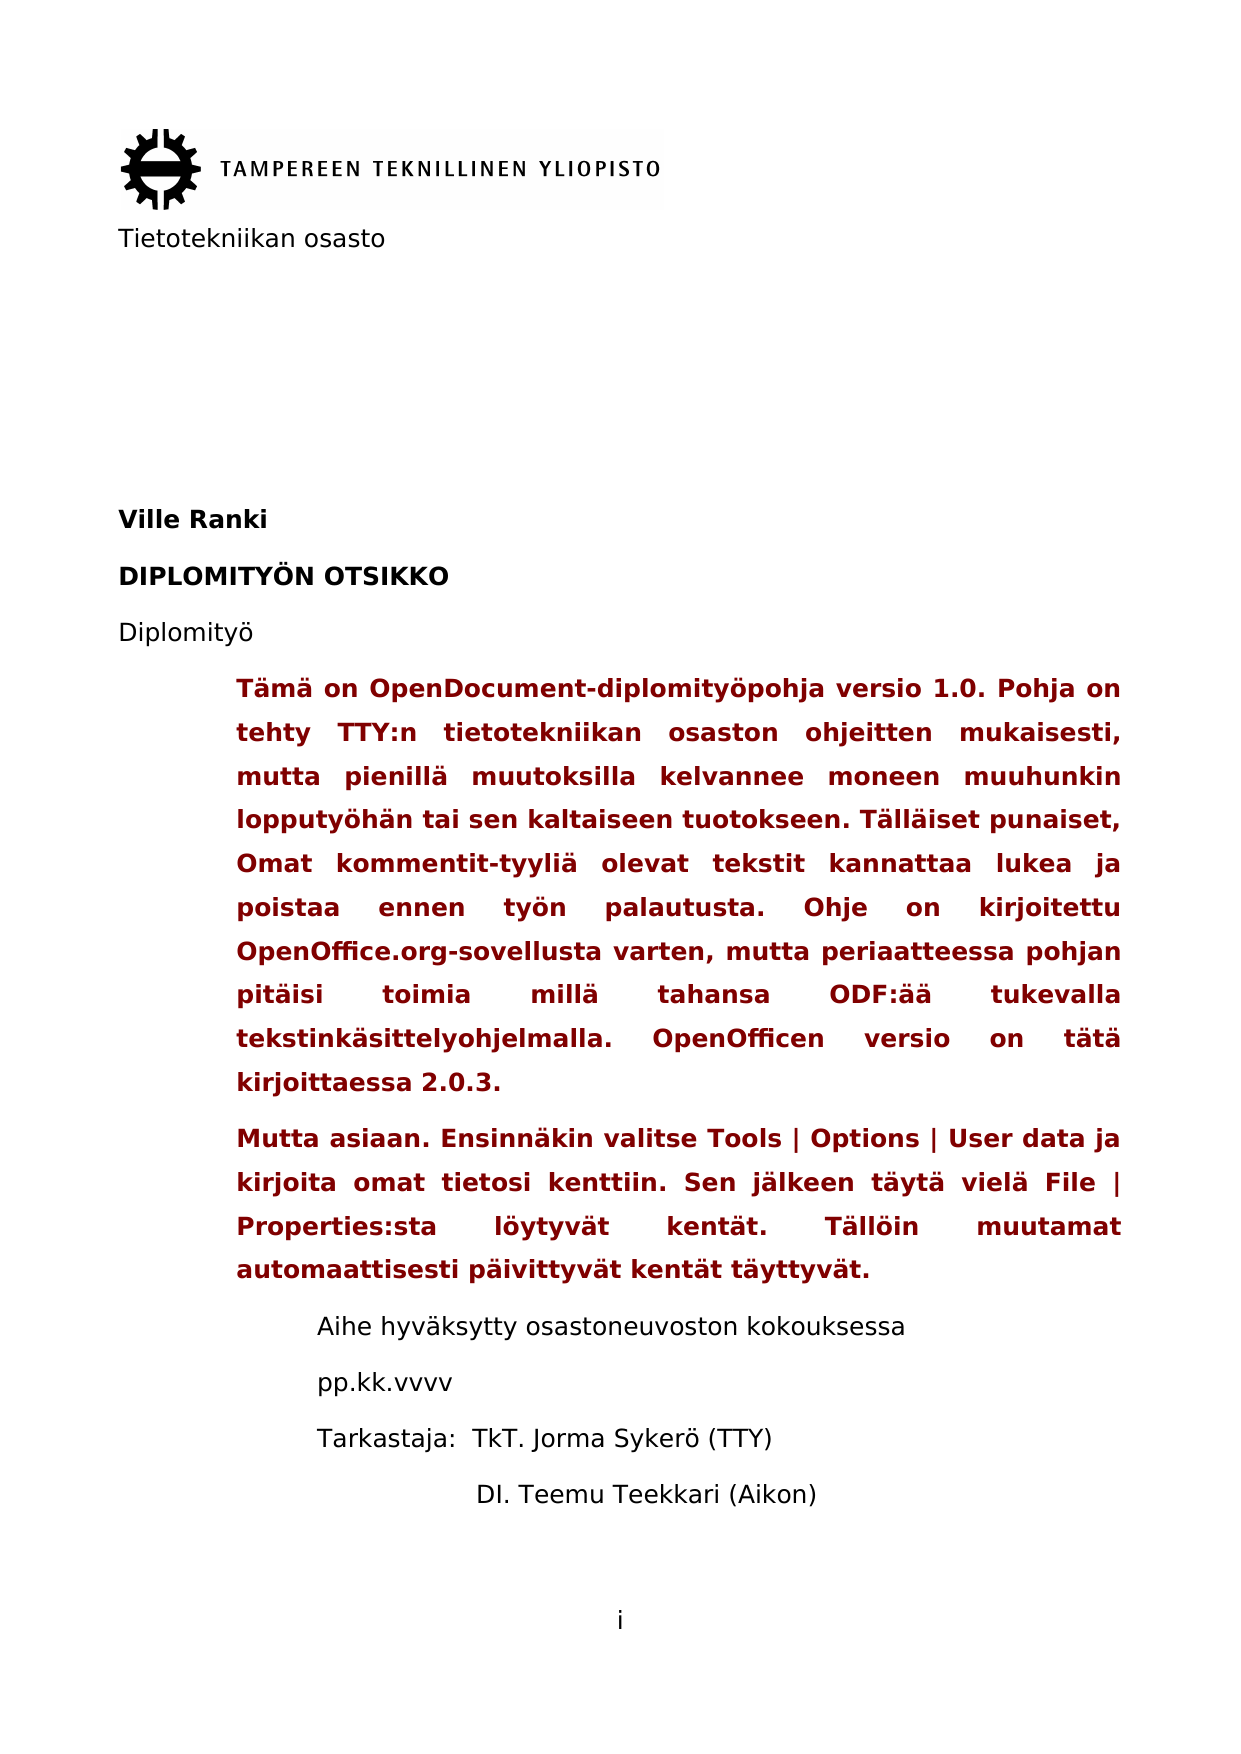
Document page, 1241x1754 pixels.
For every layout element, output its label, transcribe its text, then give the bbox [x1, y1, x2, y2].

text Tämä on OpenDocument-diplomityöpohja versio 1.0. Pohja on tehty TTY:n tietotekniikan osaston ohjeitten mukaisesti, mutta pienillä muutoksilla kelvannee moneen muuhunkin lopputyöhän tai sen kaltaiseen tuotokseen. Tälläiset punaiset, Omat kommentit-tyyliä olevat tekstit kannattaa lukea ja poistaa ennen työn palautusta. Ohje on kirjoitettu OpenOffice.org-sovellusta varten, mutta periaatteessa pohjan pitäisi toimia millä tahansa ODF:ää tukevalla tekstinkäsittelyohjelmalla. OpenOfficen versio on tätä kirjoittaessa 2.0.3. [236, 674, 1122, 1097]
picture [120, 129, 665, 210]
text Aihe hyväksytty osastoneuvoston kokouksessa [118, 1312, 1122, 1341]
text DIPLOMITYÖN OTSIKKO [118, 562, 1122, 591]
text Ville Ranki [118, 506, 1122, 535]
text DI. Teemu Teekkari (Aikon) [118, 1481, 1122, 1510]
text Diplomityö [118, 618, 1122, 647]
text Tietotekniikan osasto [118, 118, 1122, 254]
text Tarkastaja: TkT. Jorma Sykerö (TTY) [118, 1424, 1122, 1454]
text Mutta asiaan. Ensinnäkin valitse Tools | Options | User data ja kirjoita omat tietosi kenttiin. Sen jälkeen täytä vielä File | Properties:sta löytyvät kentät. Tällöin muutamat automaattisesti päivittyvät kentät täyttyvät. [236, 1124, 1122, 1285]
text pp.kk.vvvv [118, 1368, 1122, 1397]
